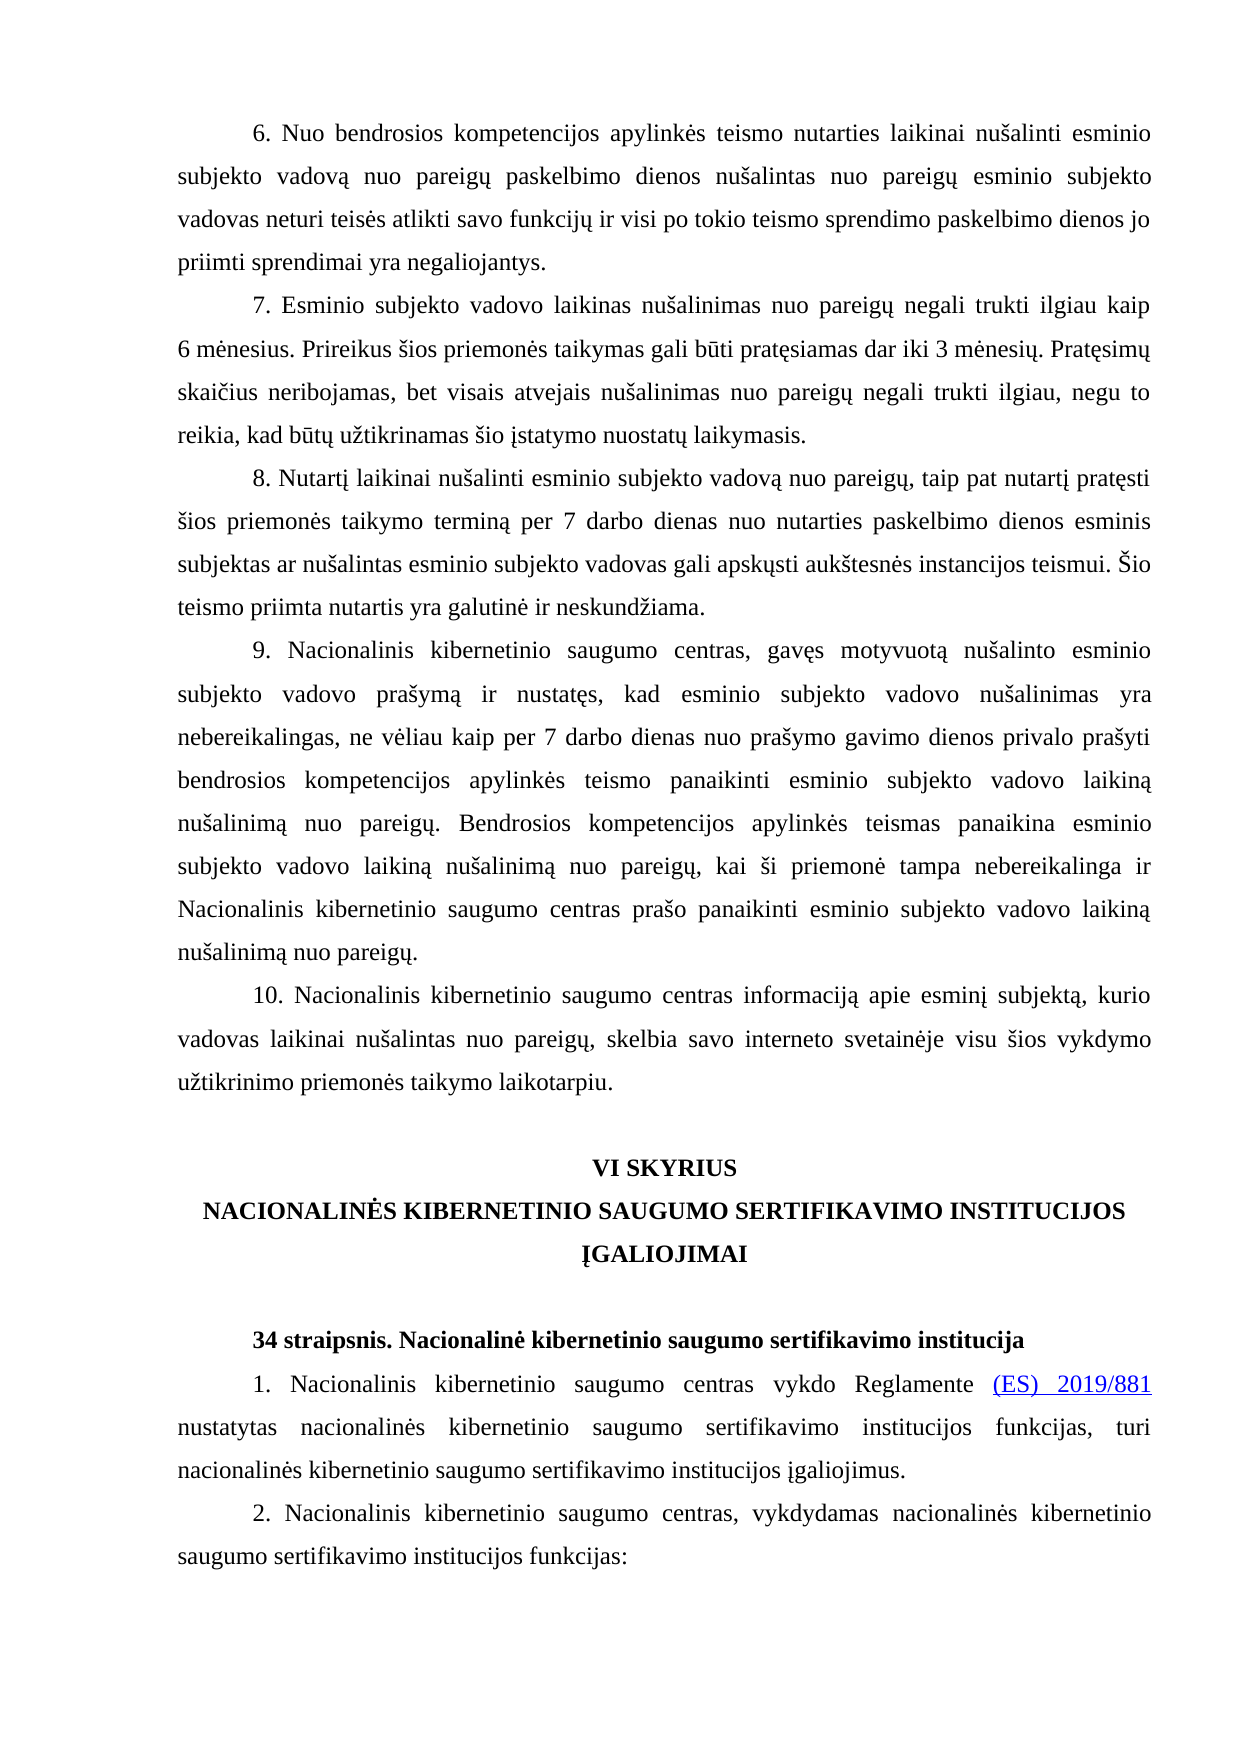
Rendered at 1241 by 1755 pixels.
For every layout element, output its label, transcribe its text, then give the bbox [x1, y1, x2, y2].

text 8. Nutartį laikinai nušalinti esminio subjekto vadovą nuo pareigų, taip pat nutartį pratęsti šios priemonės taikymo terminą per 7 darbo dienas nuo nutarties paskelbimo dienos esminis subjektas ar nušalintas esminio subjekto vadovas gali apskųsti aukštesnės instancijos teismui. Šio teismo priimta nutartis yra galutinė ir neskundžiama. [177, 463, 1152, 621]
text 1. Nacionalinis kibernetinio saugumo centras vykdo Reglamente (ES) 2019/881 nustatytas nacionalinės kibernetinio saugumo sertifikavimo institucijos funkcijas, turi nacionalinės kibernetinio saugumo sertifikavimo institucijos įgaliojimus. [177, 1369, 1152, 1484]
text 9. Nacionalinis kibernetinio saugumo centras, gavęs motyvuotą nušalinto esminio subjekto vadovo prašymą ir nustatęs, kad esminio subjekto vadovo nušalinimas yra nebereikalingas, ne vėliau kaip per 7 darbo dienas nuo prašymo gavimo dienos privalo prašyti bendrosios kompetencijos apylinkės teismo panaikinti esminio subjekto vadovo laikiną nušalinimą nuo pareigų. Bendrosios kompetencijos apylinkės teismas panaikina esminio subjekto vadovo laikiną nušalinimą nuo pareigų, kai ši priemonė tampa nebereikalinga ir Nacionalinis kibernetinio saugumo centras prašo panaikinti esminio subjekto vadovo laikiną nušalinimą nuo pareigų. [177, 636, 1152, 966]
text 2. Nacionalinis kibernetinio saugumo centras, vykdydamas nacionalinės kibernetinio saugumo sertifikavimo institucijos funkcijas: [177, 1498, 1152, 1570]
text 7. Esminio subjekto vadovo laikinas nušalinimas nuo pareigų negali trukti ilgiau kaip 6 mėnesius. Prireikus šios priemonės taikymas gali būti pratęsiamas dar iki 3 mėnesių. Pratęsimų skaičius neribojamas, bet visais atvejais nušalinimas nuo pareigų negali trukti ilgiau, negu to reikia, kad būtų užtikrinamas šio įstatymo nuostatų laikymasis. [177, 291, 1152, 449]
text 34 straipsnis. Nacionalinė kibernetinio saugumo sertifikavimo institucija [177, 1326, 1152, 1354]
text 10. Nacionalinis kibernetinio saugumo centras informaciją apie esminį subjektą, kurio vadovas laikinai nušalintas nuo pareigų, skelbia savo interneto svetainėje visu šios vykdymo užtikrinimo priemonės taikymo laikotarpiu. [177, 981, 1152, 1096]
text NACIONALINĖS KIBERNETINIO SAUGUMO SERTIFIKAVIMO INSTITUCIJOS ĮGALIOJIMAI [177, 1196, 1152, 1268]
text VI SKYRIUS [177, 1153, 1152, 1182]
text 6. Nuo bendrosios kompetencijos apylinkės teismo nutarties laikinai nušalinti esminio subjekto vadovą nuo pareigų paskelbimo dienos nušalintas nuo pareigų esminio subjekto vadovas neturi teisės atlikti savo funkcijų ir visi po tokio teismo sprendimo paskelbimo dienos jo priimti sprendimai yra negaliojantys. [177, 118, 1152, 276]
